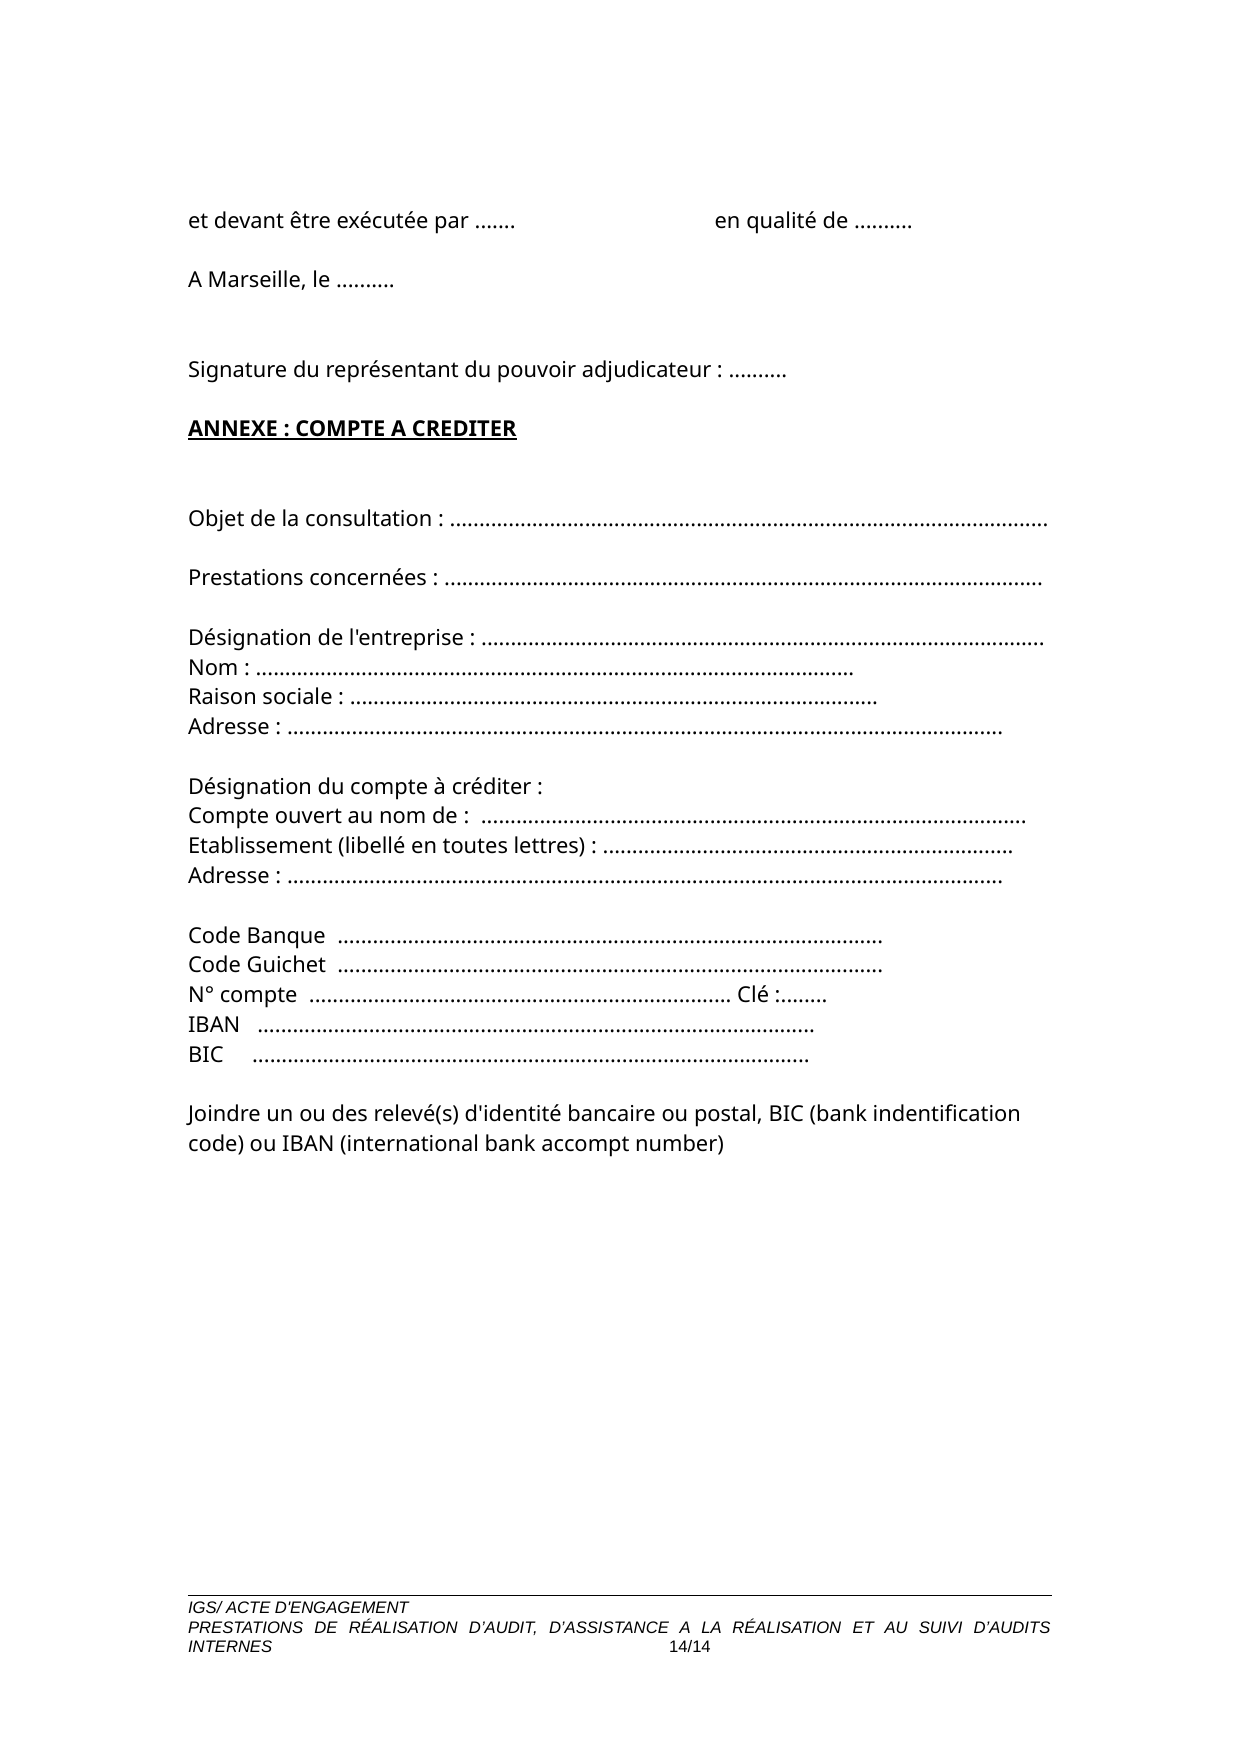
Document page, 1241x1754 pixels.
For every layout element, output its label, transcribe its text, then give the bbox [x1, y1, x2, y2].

text Adresse : .......................................................................................................................... [188, 711, 1052, 741]
text Raison sociale : .......................................................................................... [188, 681, 1052, 711]
text Joindre un ou des relevé(s) d'identité bancaire ou postal, BIC (bank indentification code) ou IBAN (international bank accompt number) [188, 1098, 1052, 1158]
text Adresse : .......................................................................................................................... [188, 860, 1052, 890]
text Prestations concernées : ...................................................................................................... [188, 562, 1052, 592]
text IBAN ............................................................................................... [188, 1009, 1052, 1039]
text A Marseille, le .......... [188, 264, 1052, 294]
text BIC ............................................................................................... [188, 1039, 1052, 1068]
text Désignation de l'entreprise : ................................................................................................ [188, 622, 1052, 651]
text Compte ouvert au nom de : ............................................................................................. [188, 800, 1052, 830]
text Objet de la consultation : ...................................................................................................... [188, 502, 1052, 532]
text Nom : ...................................................................................................... [188, 651, 1052, 681]
text Etablissement (libellé en toutes lettres) : ...................................................................... [188, 830, 1052, 860]
text et devant être exécutée par ....... en qualité de .......... [188, 204, 1052, 234]
text Code Guichet ............................................................................................. [188, 949, 1052, 979]
text Signature du représentant du pouvoir adjudicateur : .......... [188, 353, 1052, 383]
text Code Banque ............................................................................................. [188, 919, 1052, 949]
text ANNEXE : COMPTE A CREDITER [188, 413, 1052, 443]
text N° compte ........................................................................ Clé :........ [188, 979, 1052, 1009]
text Désignation du compte à créditer : [188, 771, 1052, 800]
